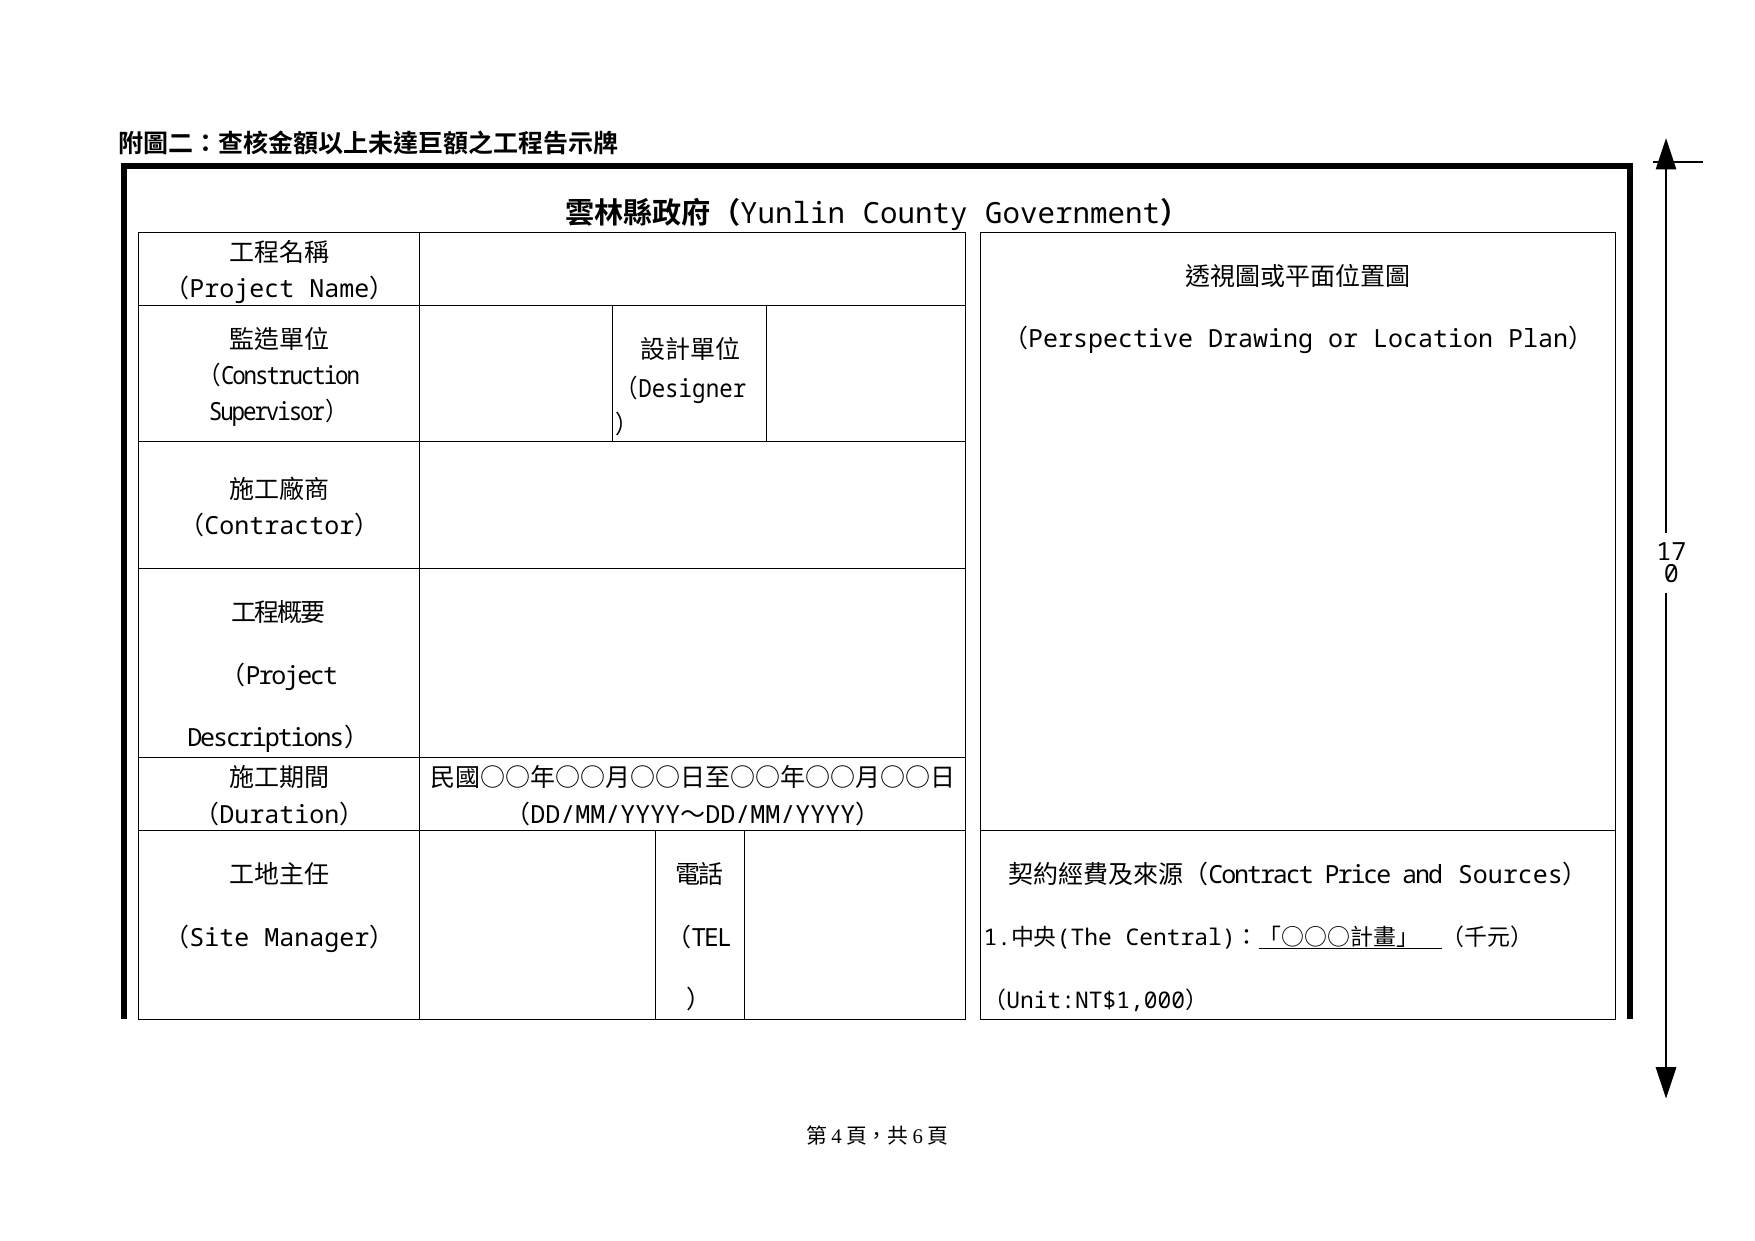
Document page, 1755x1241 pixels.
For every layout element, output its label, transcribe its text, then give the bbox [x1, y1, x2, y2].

table_cell [420, 569, 965, 757]
table_cell [966, 305, 980, 441]
table_cell [966, 441, 980, 505]
table_cell [1616, 232, 1627, 305]
table_cell [966, 232, 980, 305]
table_cell 透視圖或平面位置圖 （Perspective Drawing or Location Plan） [981, 233, 1615, 830]
table_cell [127, 505, 138, 568]
table_cell [127, 830, 138, 1019]
table_cell [767, 306, 965, 441]
table_cell [1616, 305, 1627, 441]
table_cell 民國○○年○○月○○日至○○年○○月○○日（DD/MM/YYYY〜DD/MM/YYYY） [420, 758, 965, 830]
table_cell 工程名稱 （Project Name） [139, 233, 419, 305]
table_cell 施工期間 （Duration） [139, 758, 419, 830]
table_cell 施工廠商 （Contractor） [139, 442, 419, 568]
table_cell [966, 830, 980, 1019]
table_cell 工地主任 （Site Manager） [139, 831, 419, 1019]
table_cell [127, 441, 138, 505]
table_cell [1616, 568, 1627, 757]
text 附圖二：查核金額以上未達巨額之工程告示牌 [118, 100, 1636, 163]
table_cell [1616, 441, 1627, 505]
table_cell [420, 831, 655, 1019]
table_header [1615, 169, 1627, 232]
table_cell [127, 757, 138, 830]
table_cell 契約經費及來源（Contract Price and Sources） 1.中央(The Central)：「○○○計畫」 （千元）（Unit:NT$1,000） [981, 831, 1615, 1019]
table_cell [966, 505, 980, 568]
table_cell [127, 568, 138, 757]
table_header 雲林縣政府（Yunlin County Government） [139, 169, 1615, 232]
table_cell [966, 757, 980, 830]
table_cell 電話 （TEL） [656, 831, 744, 1019]
table_cell [1616, 830, 1627, 1019]
table_cell 監造單位 （Construction Supervisor） [139, 306, 419, 441]
table_cell [1616, 505, 1627, 568]
table_cell [966, 568, 980, 757]
text [1637, 534, 1705, 592]
table_cell [127, 305, 138, 441]
table_cell 工程概要 （Project Descriptions） [139, 569, 419, 757]
text 170 [1652, 542, 1691, 584]
table_cell [745, 831, 965, 1019]
table_cell [420, 233, 965, 305]
table_cell [1616, 757, 1627, 830]
table_cell 設計單位 （Designer） [613, 306, 766, 441]
table_header [127, 169, 139, 232]
table_cell [127, 232, 138, 305]
table_cell [420, 442, 965, 568]
table_cell [420, 306, 612, 441]
